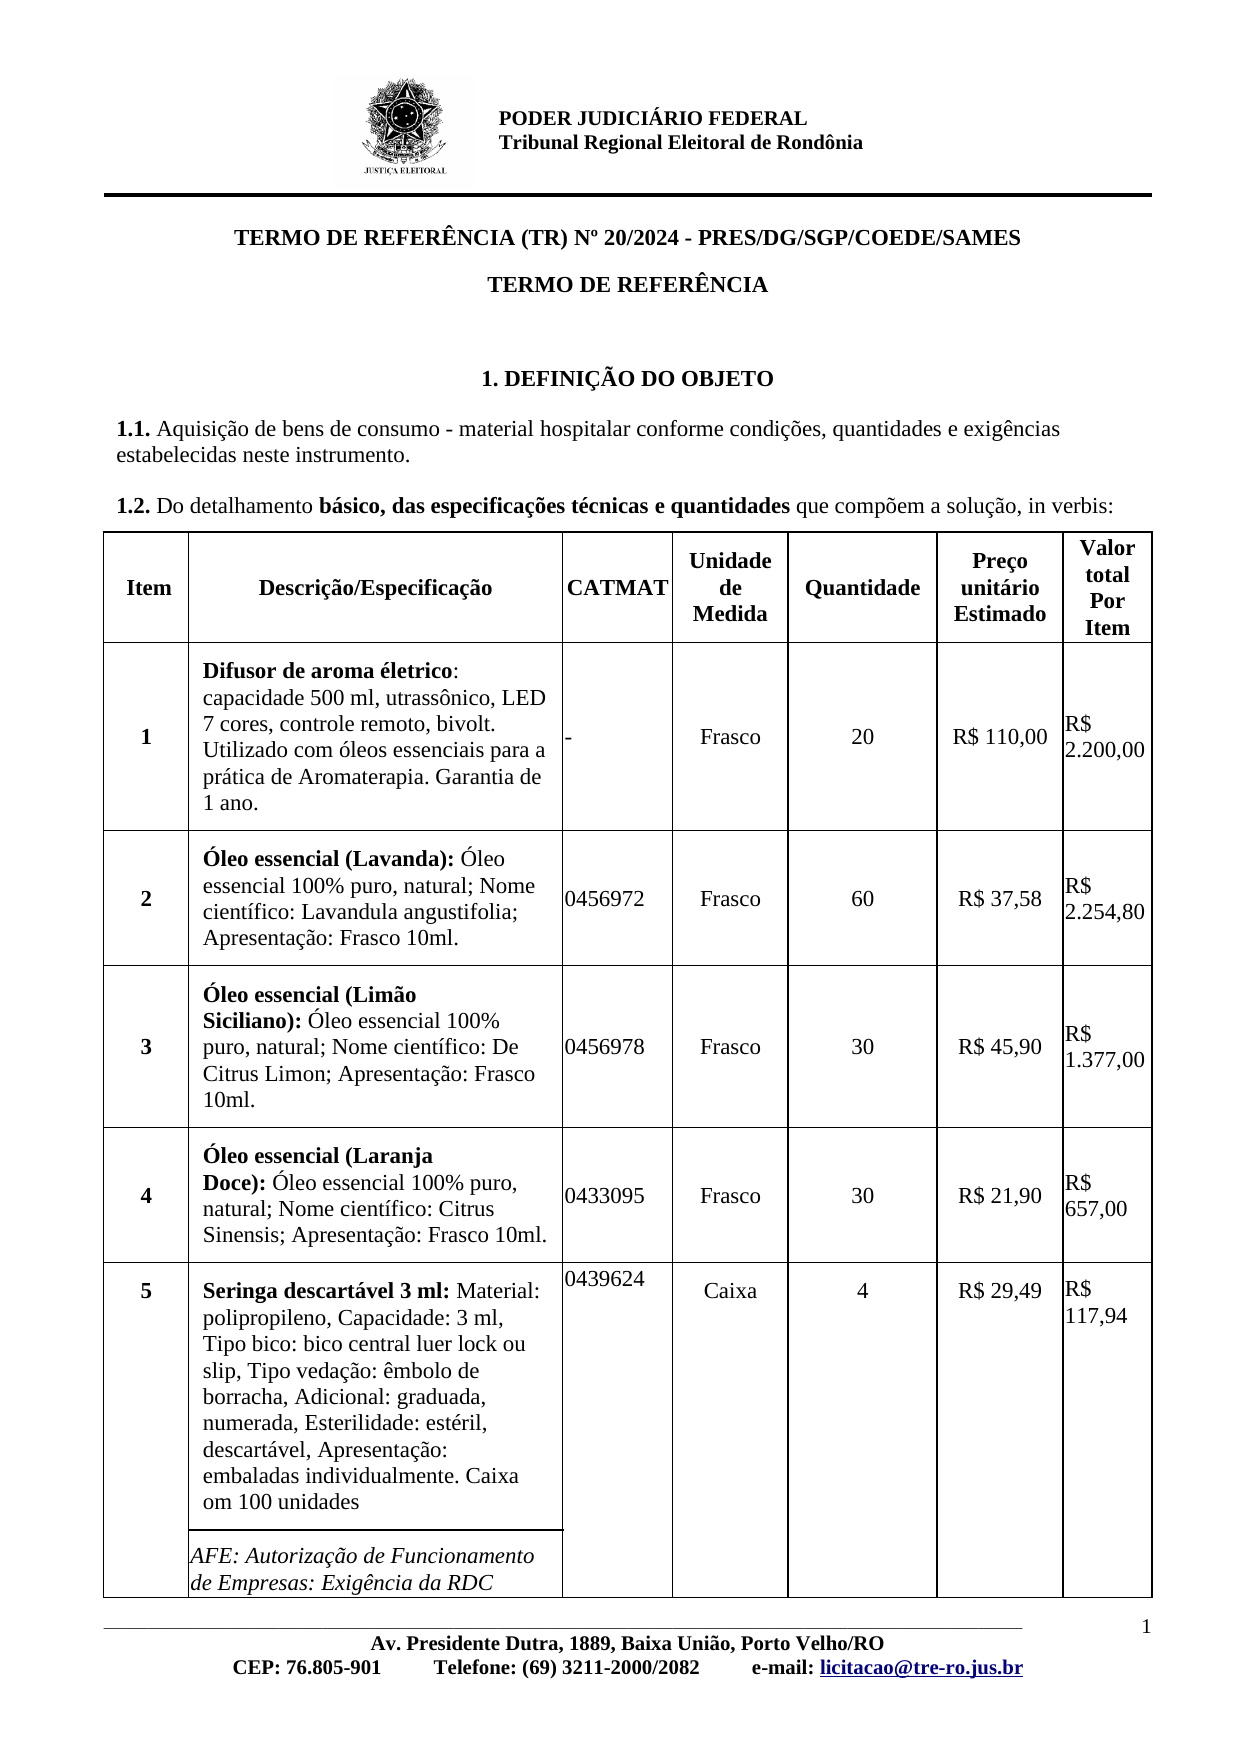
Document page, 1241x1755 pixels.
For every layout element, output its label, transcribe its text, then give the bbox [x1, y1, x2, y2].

table_cell 0456972 [563, 831, 672, 965]
table_cell R$ 37,58 [938, 831, 1062, 965]
table_cell 5 [104, 1263, 188, 1597]
table_cell R$ 1.377,00 [1064, 966, 1151, 1126]
text 1. DEFINIÇÃO DO OBJETO [103, 365, 1152, 392]
text 1.2. Do detalhamento básico, das especificações técnicas e quantidades que compõem a solução, in verbis: [116, 492, 1139, 519]
table_cell 0439624 [563, 1263, 672, 1597]
text TERMO DE REFERÊNCIA (TR) Nº 20/2024 - PRES/DG/SGP/COEDE/SAMES [103, 224, 1152, 250]
table_cell 1 [104, 643, 188, 829]
table_cell R$ 657,00 [1064, 1128, 1151, 1262]
table_cell - [563, 643, 672, 829]
table_header Valor total Por Item [1064, 533, 1151, 641]
table_cell R$ 110,00 [938, 643, 1062, 829]
table_cell R$ 45,90 [938, 966, 1062, 1126]
table_cell 20 [789, 643, 936, 829]
table_header Preço unitário Estimado [938, 533, 1062, 641]
table_header Quantidade [789, 533, 936, 641]
table_cell 30 [789, 966, 936, 1126]
table_cell Frasco [673, 643, 787, 829]
table_cell Frasco [673, 1128, 787, 1262]
table_cell Frasco [673, 966, 787, 1126]
table_cell 0456978 [563, 966, 672, 1126]
table_cell 0433095 [563, 1128, 672, 1262]
table_cell 30 [789, 1128, 936, 1262]
table_cell Óleo essencial (Limão Siciliano): Óleo essencial 100% puro, natural; Nome científico: De Citrus Limon; Apresentação: Frasco 10ml. [189, 966, 562, 1126]
table_cell R$ 21,90 [938, 1128, 1062, 1262]
table_header CATMAT [563, 533, 672, 641]
table_cell R$ 117,94 [1064, 1263, 1151, 1597]
table_cell Caixa [673, 1263, 787, 1597]
text 1.1. Aquisição de bens de consumo - material hospitalar conforme condições, quantidades e exigências estabelecidas neste instrumento. [116, 414, 1139, 467]
table_header Unidade de Medida [673, 533, 787, 641]
table_cell R$ 2.200,00 [1064, 643, 1151, 829]
table_cell Óleo essencial (Lavanda): Óleo essencial 100% puro, natural; Nome científico: Lavandula angustifolia; Apresentação: Frasco 10ml. [189, 831, 562, 965]
table_cell Frasco [673, 831, 787, 965]
table_cell 60 [789, 831, 936, 965]
text TERMO DE REFERÊNCIA [103, 271, 1152, 297]
table_cell 4 [789, 1263, 936, 1597]
table_cell AFE: Autorização de Funcionamento de Empresas: Exigência da RDC [189, 1531, 562, 1597]
table_header Item [104, 533, 188, 641]
table_cell Óleo essencial (Laranja Doce): Óleo essencial 100% puro, natural; Nome científico: Citrus Sinensis; Apresentação: Frasco 10ml. [189, 1128, 562, 1262]
table_cell Seringa descartável 3 ml: Material: polipropileno, Capacidade: 3 ml, Tipo bico: bico central luer lock ou slip, Tipo vedação: êmbolo de borracha, Adicional: graduada, numerada, Esterilidade: estéril, descartável, Apresentação: embaladas individualmente. Caixa om 100 unidades [189, 1263, 562, 1529]
table_cell R$ 2.254,80 [1064, 831, 1151, 965]
table_header Descrição/Especificação [189, 533, 562, 641]
table_cell 4 [104, 1128, 188, 1262]
table_cell R$ 29,49 [938, 1263, 1062, 1597]
table_cell Difusor de aroma életrico: capacidade 500 ml, utrassônico, LED 7 cores, controle remoto, bivolt. Utilizado com óleos essenciais para a prática de Aromaterapia. Garantia de 1 ano. [189, 643, 562, 829]
table_cell 2 [104, 831, 188, 965]
table_cell 3 [104, 966, 188, 1126]
